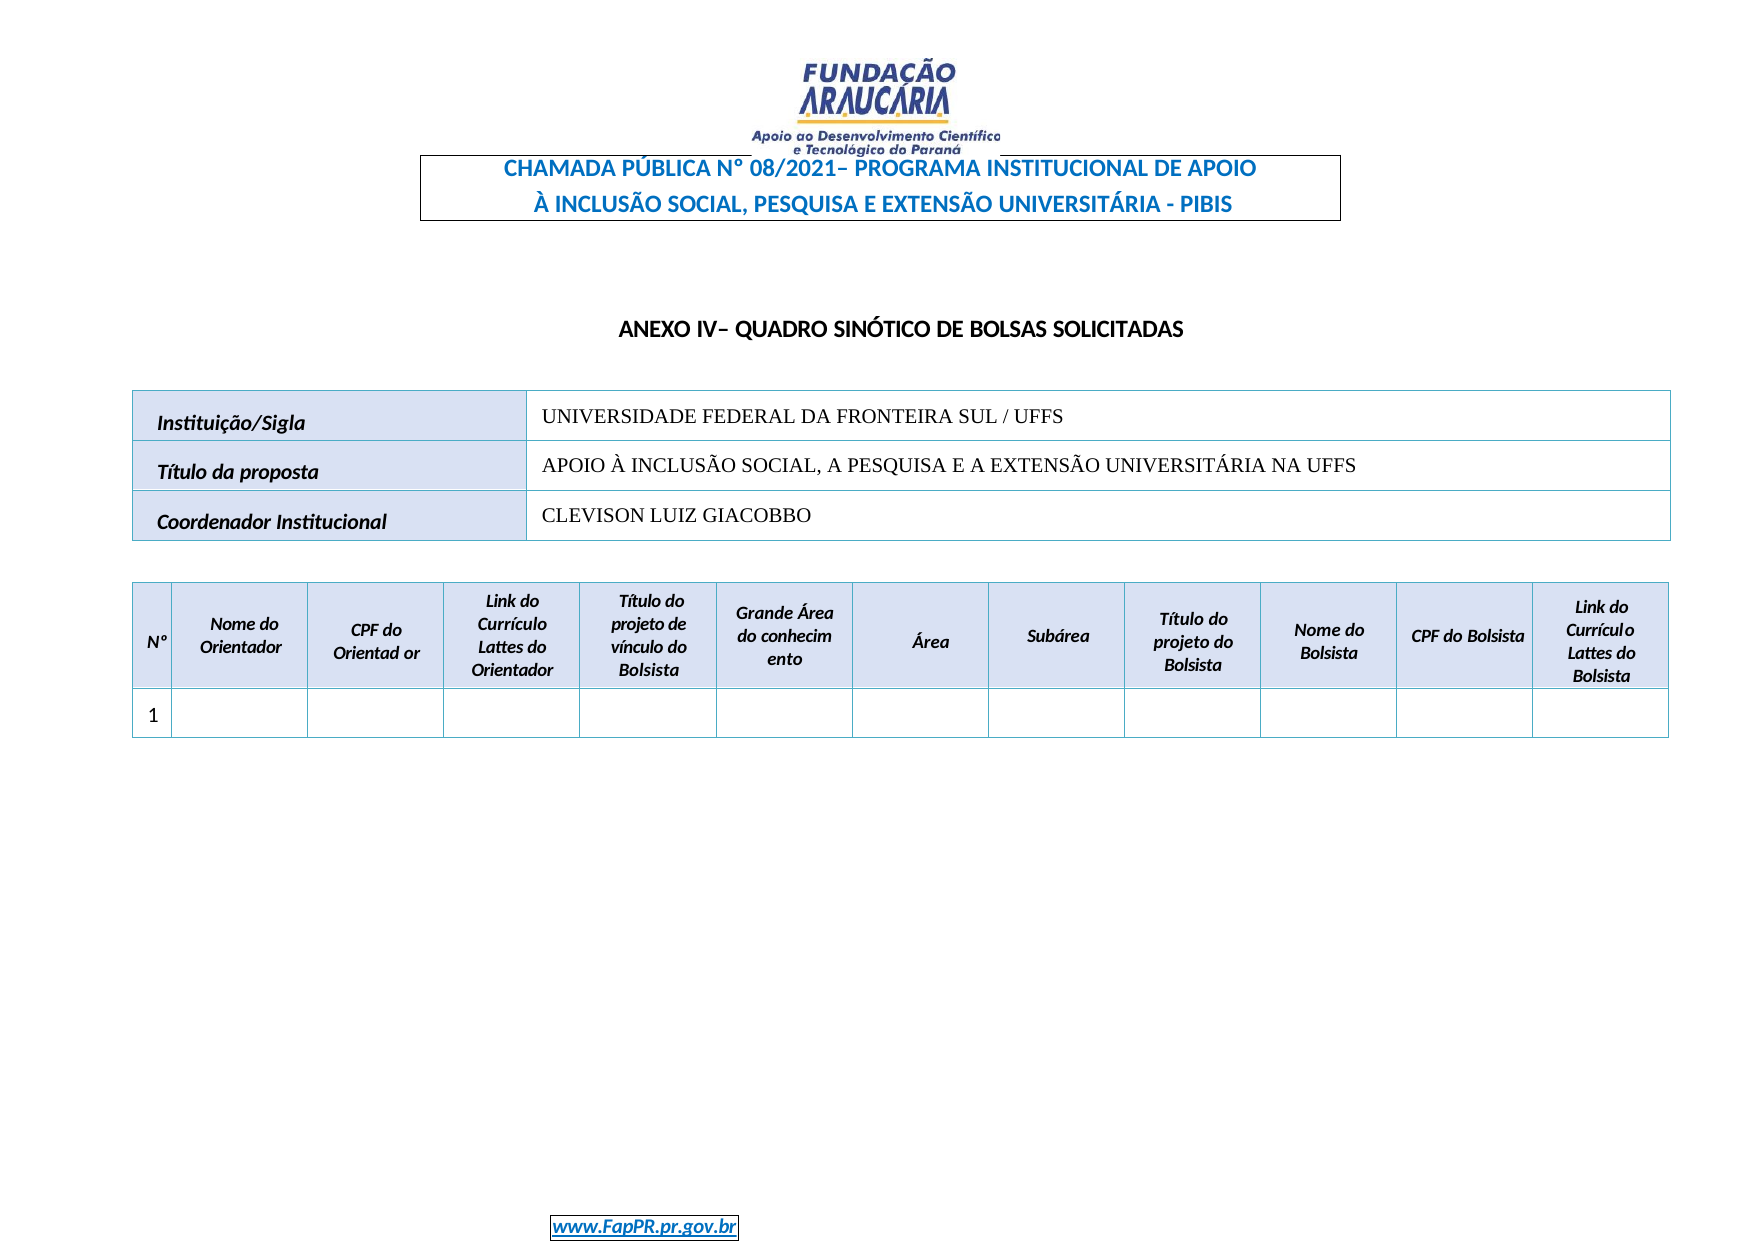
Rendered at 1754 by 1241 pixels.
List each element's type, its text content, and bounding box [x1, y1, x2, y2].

table_cell [717, 689, 852, 737]
table_cell [853, 689, 988, 737]
table_header Link do Currícul o Lattes do Bolsista [1533, 583, 1668, 687]
table_header Título do projeto de vínculo do Bolsista [580, 583, 716, 687]
table_header CPF do Bolsista [1397, 583, 1532, 687]
table_header CPF do Orientad or [308, 583, 443, 687]
picture [751, 58, 1001, 157]
table_header Nº [133, 583, 171, 687]
table_header Instituição/Sigla [133, 391, 526, 440]
table_cell [1397, 689, 1532, 737]
table_header Nome do Bolsista [1261, 583, 1396, 687]
table_header Nome do Orientador [172, 583, 307, 687]
table_cell Coordenador Institucional [133, 491, 526, 540]
table_cell [1261, 689, 1396, 737]
table_header Grande Área do conhecim ento [717, 583, 852, 687]
table_cell [580, 689, 716, 737]
subtitle ANEXO IV– QUADRO SINÓTICO DE BOLSAS SOLICITADAS [267, 314, 1535, 344]
table_cell [1125, 689, 1260, 737]
table_cell [1533, 689, 1668, 737]
table_header Link do Currículo Lattes do Orientador [444, 583, 579, 687]
table_header Área [853, 583, 988, 687]
table_cell [172, 689, 307, 737]
table_cell 1 [133, 689, 171, 737]
table_cell CLEVISON LUIZ GIACOBBO [527, 491, 1670, 540]
table_header UNIVERSIDADE FEDERAL DA FRONTEIRA SUL / UFFS [527, 391, 1670, 440]
table_header Título do projeto do Bolsista [1125, 583, 1260, 687]
table_cell [308, 689, 443, 737]
table_cell [989, 689, 1124, 737]
table_cell APOIO À INCLUSÃO SOCIAL, A PESQUISA E A EXTENSÃO UNIVERSITÁRIA NA UFFS [527, 441, 1670, 489]
table_header Subárea [989, 583, 1124, 687]
table_cell [444, 689, 579, 737]
table_cell Título da proposta [133, 441, 526, 489]
